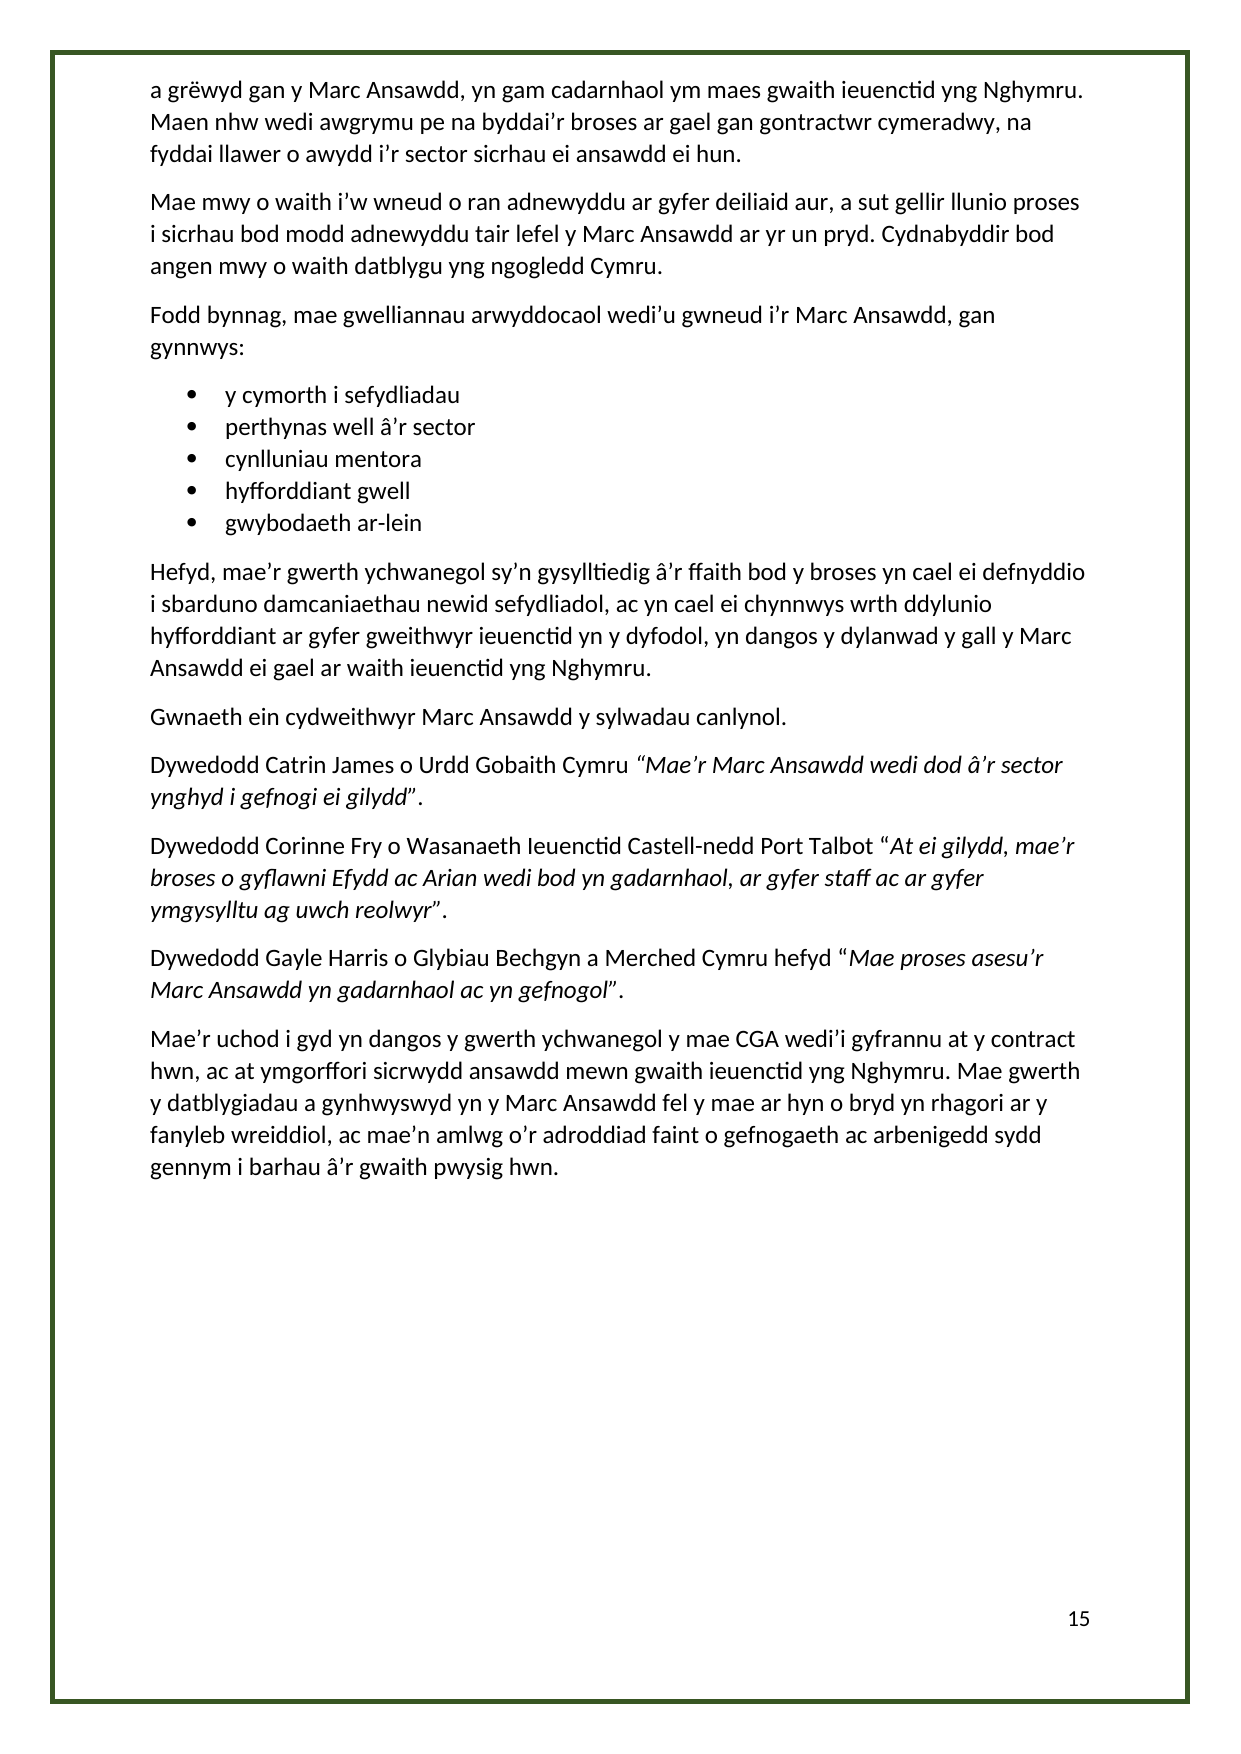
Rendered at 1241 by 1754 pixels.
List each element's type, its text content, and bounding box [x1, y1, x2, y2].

text Hefyd, mae’r gwerth ychwanegol sy’n gysylltiedig â’r ffaith bod y broses yn cael ei defnyddio i sbarduno damcaniaethau newid sefydliadol, ac yn cael ei chynnwys wrth ddylunio hyfforddiant ar gyfer gweithwyr ieuenctid yn y dyfodol, yn dangos y dylanwad y gall y Marc Ansawdd ei gael ar waith ieuenctid yng Nghymru. [150, 556, 1090, 683]
list hyfforddiant gwell [187, 476, 1090, 506]
text a grëwyd gan y Marc Ansawdd, yn gam cadarnhaol ym maes gwaith ieuenctid yng Nghymru. Maen nhw wedi awgrymu pe na byddai’r broses ar gael gan gontractwr cymeradwy, na fyddai llawer o awydd i’r sector sicrhau ei ansawdd ei hun. [150, 74, 1090, 168]
text Fodd bynnag, mae gwelliannau arwyddocaol wedi’u gwneud i’r Marc Ansawdd, gan gynnwys: [150, 299, 1090, 361]
text Mae’r uchod i gyd yn dangos y gwerth ychwanegol y mae CGA wedi’i gyfrannu at y contract hwn, ac at ymgorffori sicrwydd ansawdd mewn gwaith ieuenctid yng Nghymru. Mae gwerth y datblygiadau a gynhwyswyd yn y Marc Ansawdd fel y mae ar hyn o bryd yn rhagori ar y fanyleb wreiddiol, ac mae’n amlwg o’r adroddiad faint o gefnogaeth ac arbenigedd sydd gennym i barhau â’r gwaith pwysig hwn. [150, 1023, 1090, 1182]
list cynlluniau mentora [187, 443, 1090, 474]
list perthynas well â’r sector [187, 412, 1090, 442]
text Dywedodd Gayle Harris o Glybiau Bechgyn a Merched Cymru hefyd “Mae proses asesu’r Marc Ansawdd yn gadarnhaol ac yn gefnogol”. [150, 943, 1090, 1005]
list gwybodaeth ar-lein [187, 507, 1090, 538]
text Mae mwy o waith i’w wneud o ran adnewyddu ar gyfer deiliaid aur, a sut gellir llunio proses i sicrhau bod modd adnewyddu tair lefel y Marc Ansawdd ar yr un pryd. Cydnabyddir bod angen mwy o waith datblygu yng ngogledd Cymru. [150, 186, 1090, 281]
text Dywedodd Catrin James o Urdd Gobaith Cymru “Mae’r Marc Ansawdd wedi dod â’r sector ynghyd i gefnogi ei gilydd”. [150, 749, 1090, 812]
list y cymorth i sefydliadau [187, 379, 1090, 410]
text Dywedodd Corinne Fry o Wasanaeth Ieuenctid Castell-nedd Port Talbot “At ei gilydd, mae’r broses o gyflawni Efydd ac Arian wedi bod yn gadarnhaol, ar gyfer staff ac ar gyfer ymgysylltu ag uwch reolwyr”. [150, 830, 1090, 924]
text Gwnaeth ein cydweithwyr Marc Ansawdd y sylwadau canlynol. [150, 701, 1090, 731]
